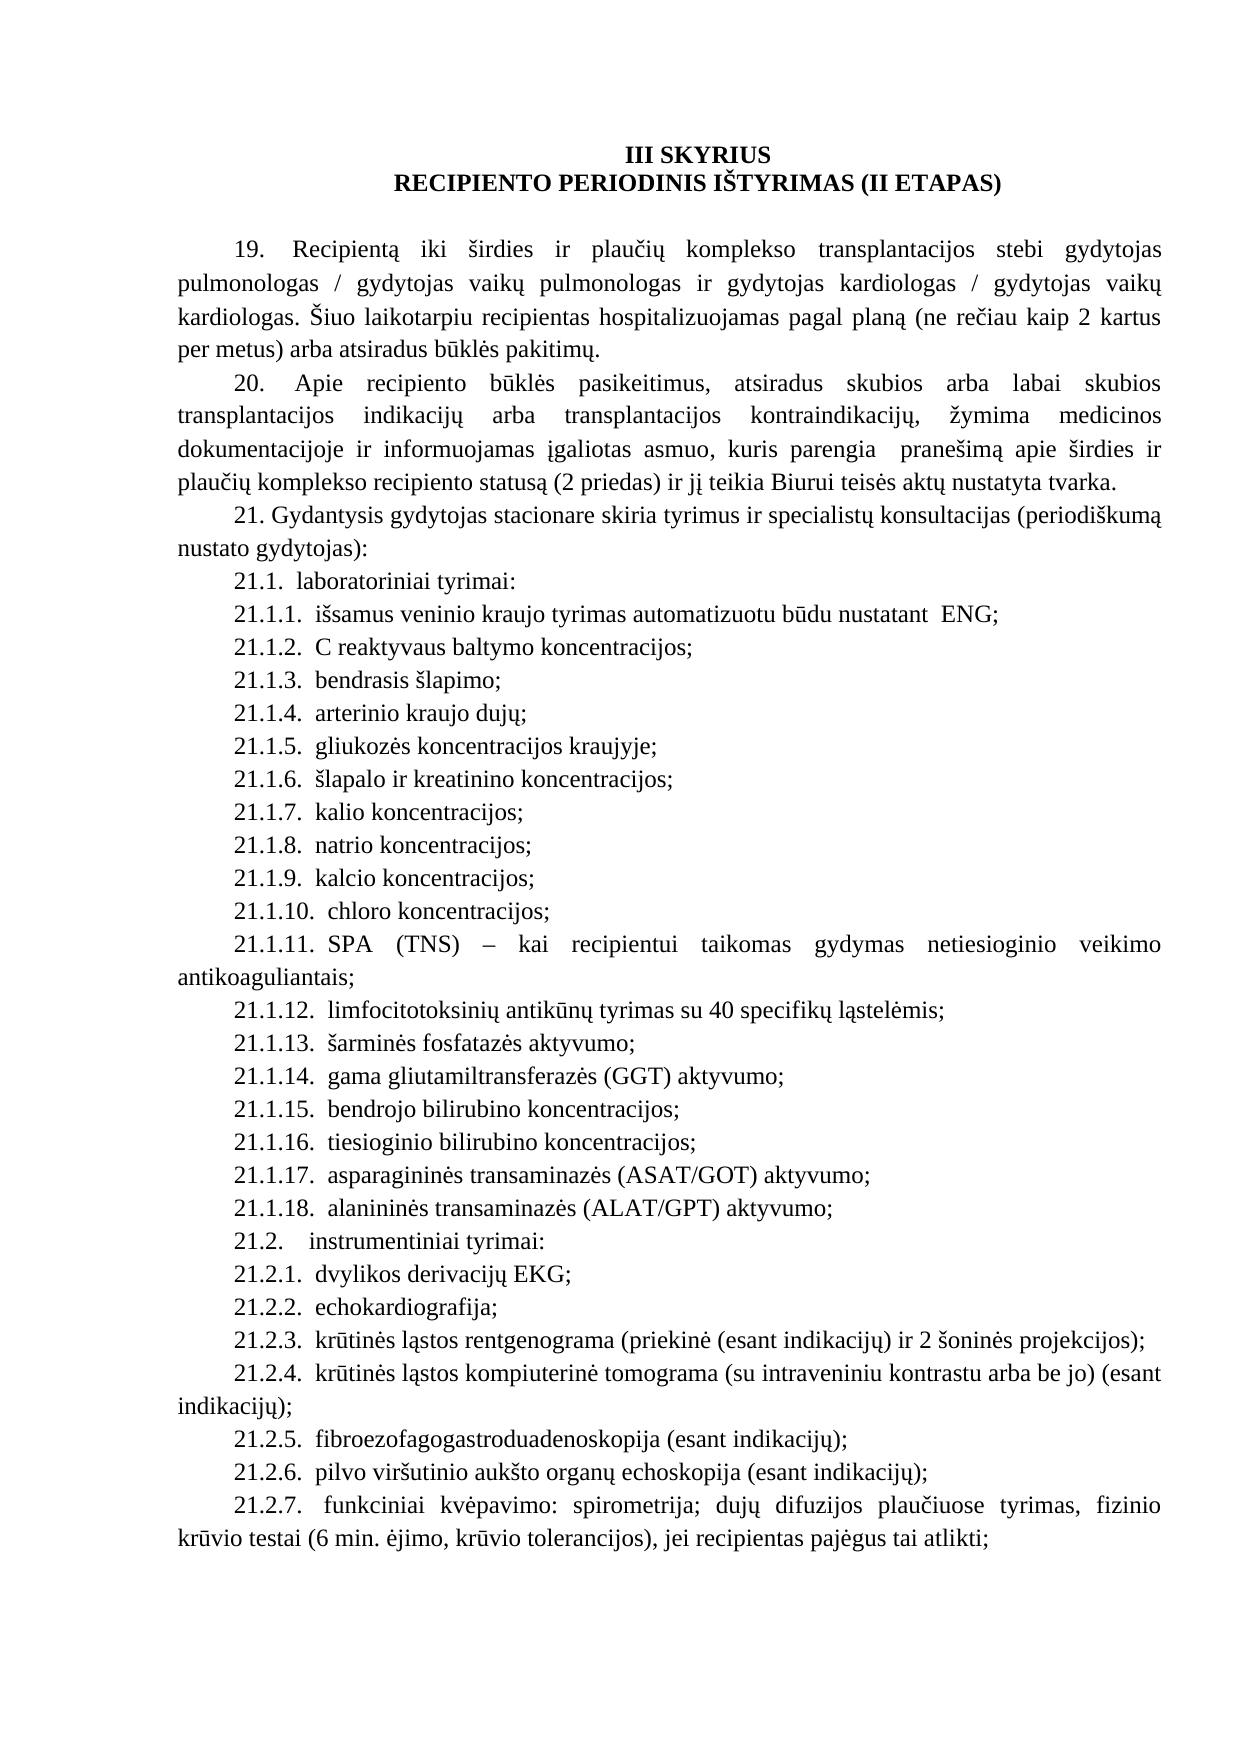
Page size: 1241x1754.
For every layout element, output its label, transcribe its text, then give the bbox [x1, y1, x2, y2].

text 21.1.1. išsamus veninio kraujo tyrimas automatizuotu būdu nustatant ENG; [177, 599, 1162, 627]
text 21.1.7. kalio koncentracijos; [177, 797, 1162, 826]
text 21.1.9. kalcio koncentracijos; [177, 863, 1162, 892]
text 21.2.2. echokardiografija; [177, 1292, 1162, 1321]
text 21.1. laboratoriniai tyrimai: [177, 566, 1162, 594]
text 21.1.8. natrio koncentracijos; [177, 830, 1162, 859]
text 21.1.14. gama gliutamiltransferazės (GGT) aktyvumo; [177, 1061, 1162, 1090]
text 21.2. instrumentiniai tyrimai: [177, 1226, 1162, 1255]
text 21.1.18. alanininės transaminazės (ALAT/GPT) aktyvumo; [177, 1193, 1162, 1222]
text 21.2.7. funkciniai kvėpavimo: spirometrija; dujų difuzijos plaučiuose tyrimas, fizinio krūvio testai (6 min. ėjimo, krūvio tolerancijos), jei recipientas pajėgus tai atlikti; [177, 1490, 1162, 1552]
text 21.2.1. dvylikos derivacijų EKG; [177, 1259, 1162, 1288]
text 21.1.10. chloro koncentracijos; [177, 896, 1162, 925]
text III SKYRIUS [177, 140, 1162, 168]
text 21.2.6. pilvo viršutinio aukšto organų echoskopija (esant indikacijų); [177, 1457, 1162, 1486]
text 21.1.4. arterinio kraujo dujų; [177, 698, 1162, 727]
text 21.2.5. fibroezofagogastroduadenoskopija (esant indikacijų); [177, 1424, 1162, 1453]
text 21.1.3. bendrasis šlapimo; [177, 665, 1162, 693]
text 21.1.17. asparagininės transaminazės (ASAT/GOT) aktyvumo; [177, 1160, 1162, 1189]
text 21.1.12. limfocitotoksinių antikūnų tyrimas su 40 specifikų ląstelėmis; [177, 995, 1162, 1024]
text 21.1.13. šarminės fosfatazės aktyvumo; [177, 1028, 1162, 1057]
text 21.1.5. gliukozės koncentracijos kraujyje; [177, 731, 1162, 759]
text 21.2.4. krūtinės ląstos kompiuterinė tomograma (su intraveniniu kontrastu arba be jo) (esant indikacijų); [177, 1358, 1162, 1420]
text 21.1.6. šlapalo ir kreatinino koncentracijos; [177, 764, 1162, 793]
text RECIPIENTO PERIODINIS IŠTYRIMAS (II ETAPAS) [177, 168, 1162, 197]
text 21.1.16. tiesioginio bilirubino koncentracijos; [177, 1127, 1162, 1156]
text 20. Apie recipiento būklės pasikeitimus, atsiradus skubios arba labai skubios transplantacijos indikacijų arba transplantacijos kontraindikacijų, žymima medicinos dokumentacijoje ir informuojamas įgaliotas asmuo, kuris parengia pranešimą apie širdies ir plaučių komplekso recipiento statusą (2 priedas) ir jį teikia Biurui teisės aktų nustatyta tvarka. [177, 368, 1162, 495]
text 21.1.2. C reaktyvaus baltymo koncentracijos; [177, 632, 1162, 661]
text 21.2.3. krūtinės ląstos rentgenograma (priekinė (esant indikacijų) ir 2 šoninės projekcijos); [177, 1325, 1162, 1354]
text 21.1.11. SPA (TNS) – kai recipientui taikomas gydymas netiesioginio veikimo antikoaguliantais; [177, 929, 1162, 991]
text 21.1.15. bendrojo bilirubino koncentracijos; [177, 1094, 1162, 1123]
text 19. Recipientą iki širdies ir plaučių komplekso transplantacijos stebi gydytojas pulmonologas / gydytojas vaikų pulmonologas ir gydytojas kardiologas / gydytojas vaikų kardiologas. Šiuo laikotarpiu recipientas hospitalizuojamas pagal planą (ne rečiau kaip 2 kartus per metus) arba atsiradus būklės pakitimų. [177, 230, 1162, 363]
text 21. Gydantysis gydytojas stacionare skiria tyrimus ir specialistų konsultacijas (periodiškumą nustato gydytojas): [177, 500, 1162, 561]
